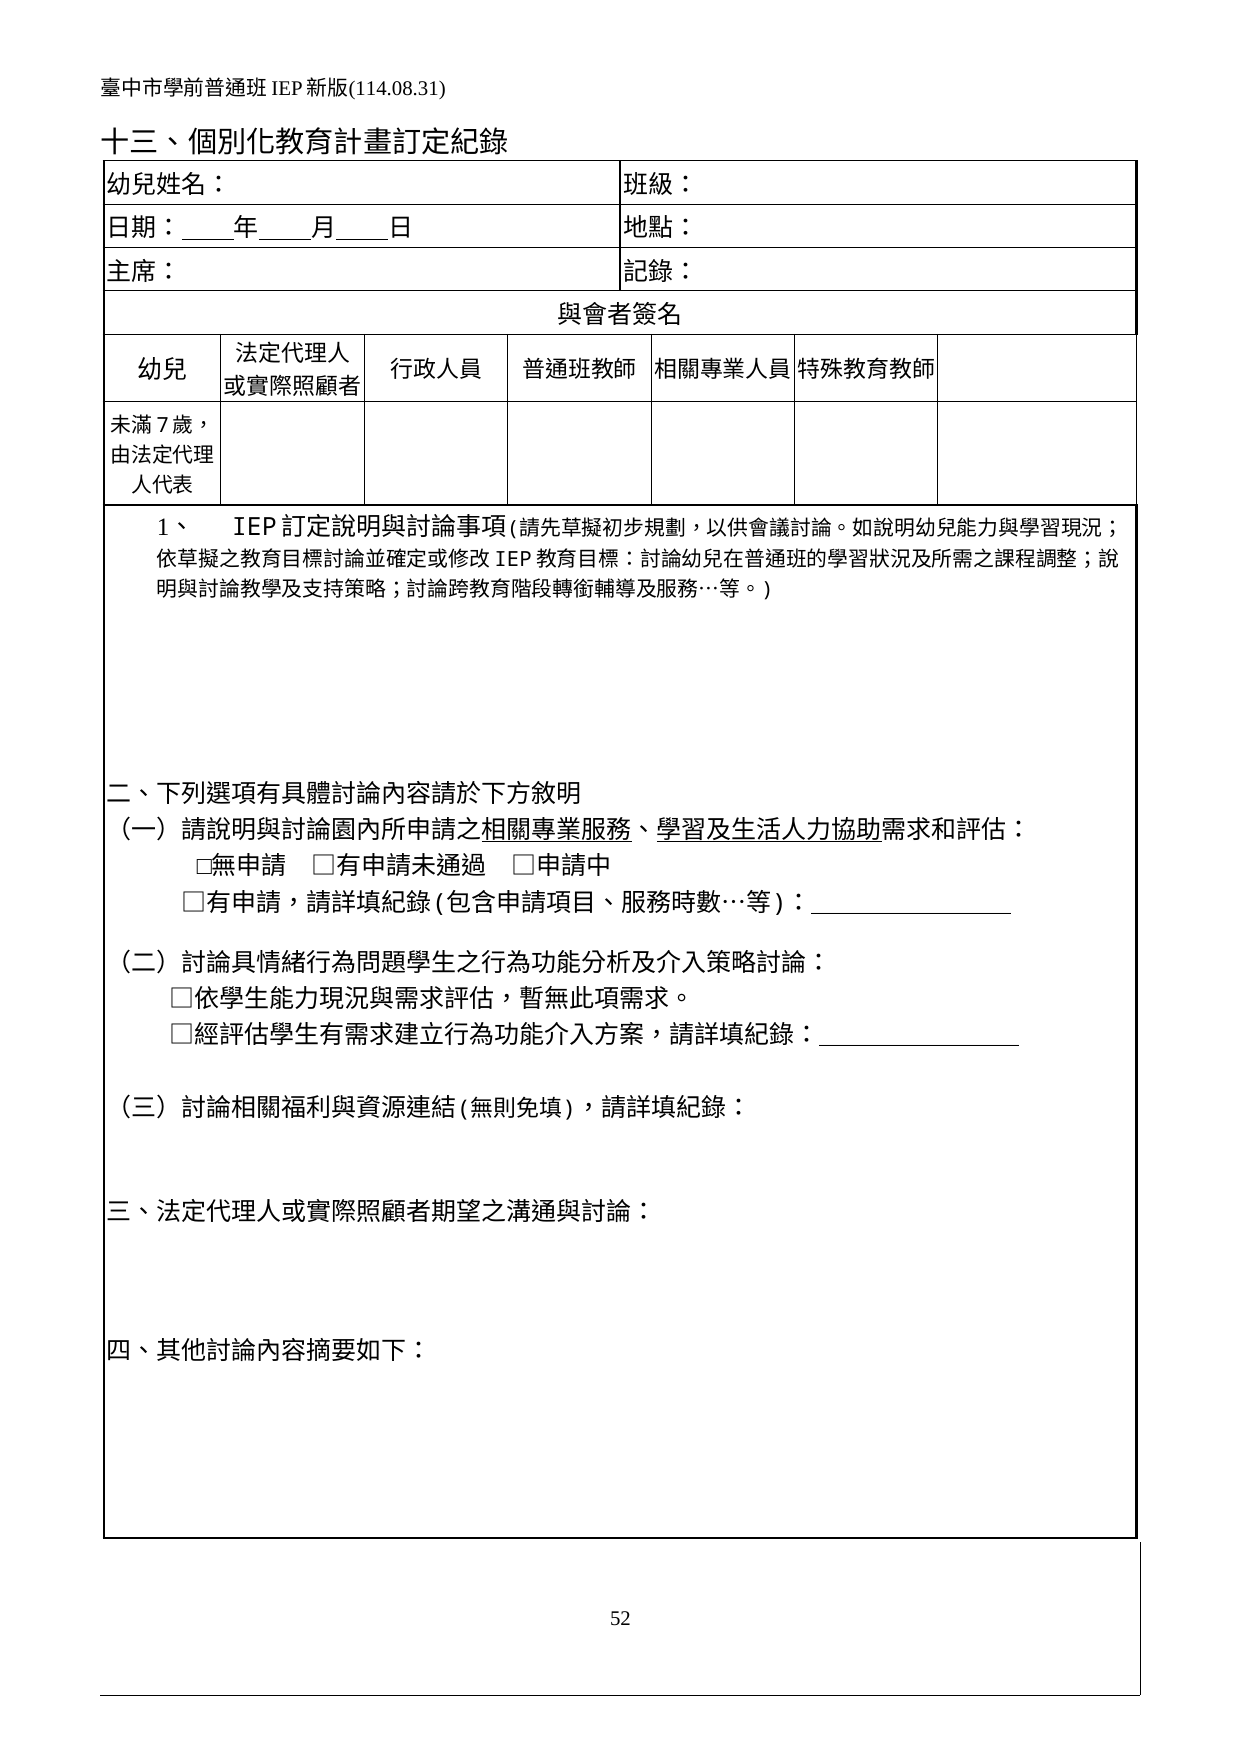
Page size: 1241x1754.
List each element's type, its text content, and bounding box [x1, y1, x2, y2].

text 十三、個別化教育計畫訂定紀錄 [100, 118, 1140, 160]
table_cell 主席： [105, 248, 619, 290]
table_cell [365, 402, 507, 504]
table_cell 行政人員 [365, 335, 507, 401]
table_cell 與會者簽名 [105, 291, 1135, 334]
table_cell [652, 402, 794, 504]
table_cell IEP訂定說明與討論事項(請先草擬初步規劃，以供會議討論。如說明幼兒能力與學習現況；依草擬之教育目標討論並確定或修改IEP教育目標：討論幼兒在普通班的學習狀況及所需之課程調整；說明與討論教學及支持策略；討論跨教育階段轉銜輔導及服務…等。) 二、下列選項有具體討論內容請於下方敘明 （一）請說明與討論園內所申請之相關專業服務、學習及生活人力協助需求和評估： □無申請 □有申請未通過 □申請中 □有申請，請詳填紀錄(包含申請項目、服務時數…等)：＿＿＿＿＿＿＿＿ （二）討論具情緒行為問題學生之行為功能分析及介入策略討論： □依學生能力現況與需求評估，暫無此項需求。 □經評估學生有需求建立行為功能介入方案，請詳填紀錄：＿＿＿＿＿＿＿＿ （三）討論相關福利與資源連結(無則免填)，請詳填紀錄： 三、法定代理人或實際照顧者期望之溝通與討論： 四、其他討論內容摘要如下： [105, 506, 1135, 1537]
table_cell 日期： 年 月 日 [105, 205, 619, 247]
table_cell 普通班教師 [508, 335, 651, 401]
table_cell [938, 402, 1136, 504]
table_cell 法定代理人 或實際照顧者 [221, 335, 364, 401]
table_header 班級： [621, 161, 1135, 204]
table_cell [795, 402, 937, 504]
table_cell [938, 335, 1136, 401]
table_cell 幼兒 [105, 335, 220, 401]
table_cell [508, 402, 651, 504]
table_cell 未滿7歲，由法定代理人代表 [105, 402, 220, 504]
table_header 幼兒姓名： [105, 161, 619, 204]
table_cell 特殊教育教師 [795, 335, 937, 401]
table_cell 相關專業人員 [652, 335, 794, 401]
table_cell [221, 402, 364, 504]
table_cell 地點： [621, 205, 1135, 247]
table_cell 記錄： [621, 248, 1135, 290]
